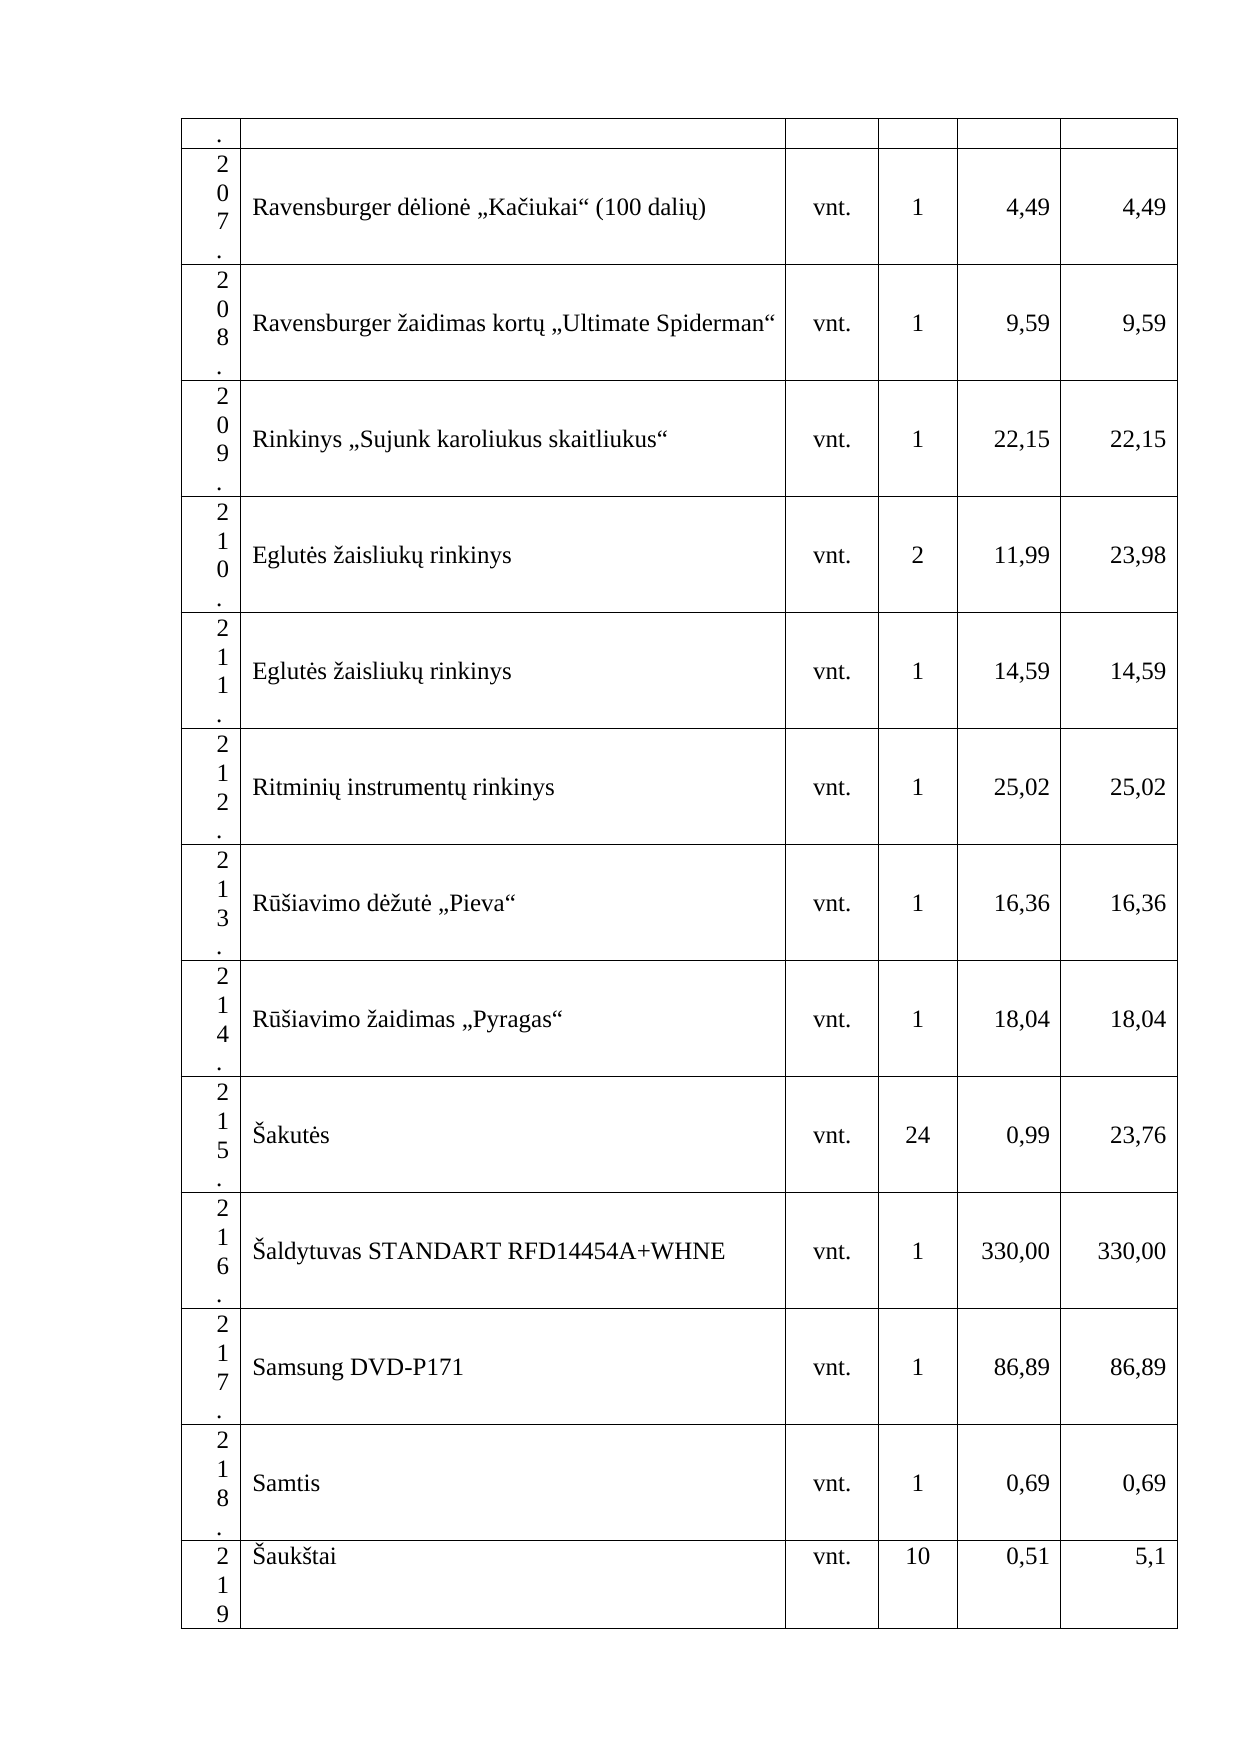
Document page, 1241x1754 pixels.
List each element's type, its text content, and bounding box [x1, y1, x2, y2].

table_cell Šaukštai [241, 1541, 785, 1628]
table_cell Šakutės [241, 1077, 785, 1192]
table_cell 216. [182, 1193, 240, 1308]
table_cell 1 [879, 845, 957, 960]
table_cell vnt. [786, 1309, 878, 1424]
table_cell [879, 119, 957, 148]
table_cell Ravensburger dėlionė „Kačiukai“ (100 dalių) [241, 149, 785, 264]
table_cell 0,99 [958, 1077, 1060, 1192]
table_cell 1 [879, 381, 957, 496]
table_cell 219 [182, 1541, 240, 1628]
table_cell Šaldytuvas STANDART RFD14454A+WHNE [241, 1193, 785, 1308]
table_cell 330,00 [1061, 1193, 1177, 1308]
table_cell 16,36 [1061, 845, 1177, 960]
table_cell Rūšiavimo dėžutė „Pieva“ [241, 845, 785, 960]
table_cell 1 [879, 961, 957, 1076]
table_cell vnt. [786, 961, 878, 1076]
table_cell . [182, 119, 240, 148]
table_cell 1 [879, 613, 957, 728]
table_cell vnt. [786, 381, 878, 496]
table_cell 14,59 [1061, 613, 1177, 728]
table_cell [958, 119, 1060, 148]
table_cell 0,51 [958, 1541, 1060, 1628]
table_cell vnt. [786, 149, 878, 264]
table_cell 208. [182, 265, 240, 380]
table_cell vnt. [786, 1077, 878, 1192]
table_cell vnt. [786, 845, 878, 960]
table_cell 212. [182, 729, 240, 844]
table_cell 11,99 [958, 497, 1060, 612]
table_cell [241, 119, 785, 148]
table_cell Samtis [241, 1425, 785, 1540]
table_cell 25,02 [1061, 729, 1177, 844]
table_cell 16,36 [958, 845, 1060, 960]
table_cell 4,49 [1061, 149, 1177, 264]
table_cell 217. [182, 1309, 240, 1424]
table_cell Samsung DVD-P171 [241, 1309, 785, 1424]
table_cell 23,76 [1061, 1077, 1177, 1192]
table_cell [786, 119, 878, 148]
table_cell 207. [182, 149, 240, 264]
table_cell 86,89 [1061, 1309, 1177, 1424]
table_cell 22,15 [958, 381, 1060, 496]
table_cell 1 [879, 1425, 957, 1540]
table_cell 213. [182, 845, 240, 960]
table_cell [1061, 119, 1177, 148]
table_cell 14,59 [958, 613, 1060, 728]
table_cell 22,15 [1061, 381, 1177, 496]
table_cell 210. [182, 497, 240, 612]
table_cell Rūšiavimo žaidimas „Pyragas“ [241, 961, 785, 1076]
table_cell 9,59 [958, 265, 1060, 380]
table_cell 9,59 [1061, 265, 1177, 380]
table_cell 1 [879, 1309, 957, 1424]
table_cell 214. [182, 961, 240, 1076]
table_cell 211. [182, 613, 240, 728]
table_cell vnt. [786, 497, 878, 612]
table_cell 18,04 [1061, 961, 1177, 1076]
table_cell 2 [879, 497, 957, 612]
table_cell 86,89 [958, 1309, 1060, 1424]
table_cell 218. [182, 1425, 240, 1540]
table_cell vnt. [786, 1193, 878, 1308]
table_cell 24 [879, 1077, 957, 1192]
table_cell 10 [879, 1541, 957, 1628]
table_cell 1 [879, 729, 957, 844]
table_cell 209. [182, 381, 240, 496]
table_cell vnt. [786, 729, 878, 844]
table_cell 23,98 [1061, 497, 1177, 612]
table_cell Eglutės žaisliukų rinkinys [241, 613, 785, 728]
table_cell 1 [879, 149, 957, 264]
table_cell 25,02 [958, 729, 1060, 844]
table_cell vnt. [786, 1425, 878, 1540]
table_cell 1 [879, 1193, 957, 1308]
table_cell Eglutės žaisliukų rinkinys [241, 497, 785, 612]
table_cell Rinkinys „Sujunk karoliukus skaitliukus“ [241, 381, 785, 496]
table_cell vnt. [786, 613, 878, 728]
table_cell 330,00 [958, 1193, 1060, 1308]
table_cell Ritminių instrumentų rinkinys [241, 729, 785, 844]
table_cell 4,49 [958, 149, 1060, 264]
table_cell 1 [879, 265, 957, 380]
table_cell 0,69 [958, 1425, 1060, 1540]
table_cell vnt. [786, 1541, 878, 1628]
table_cell 0,69 [1061, 1425, 1177, 1540]
table_cell vnt. [786, 265, 878, 380]
table_cell 5,1 [1061, 1541, 1177, 1628]
table_cell 18,04 [958, 961, 1060, 1076]
table_cell 215. [182, 1077, 240, 1192]
table_cell Ravensburger žaidimas kortų „Ultimate Spiderman“ [241, 265, 785, 380]
